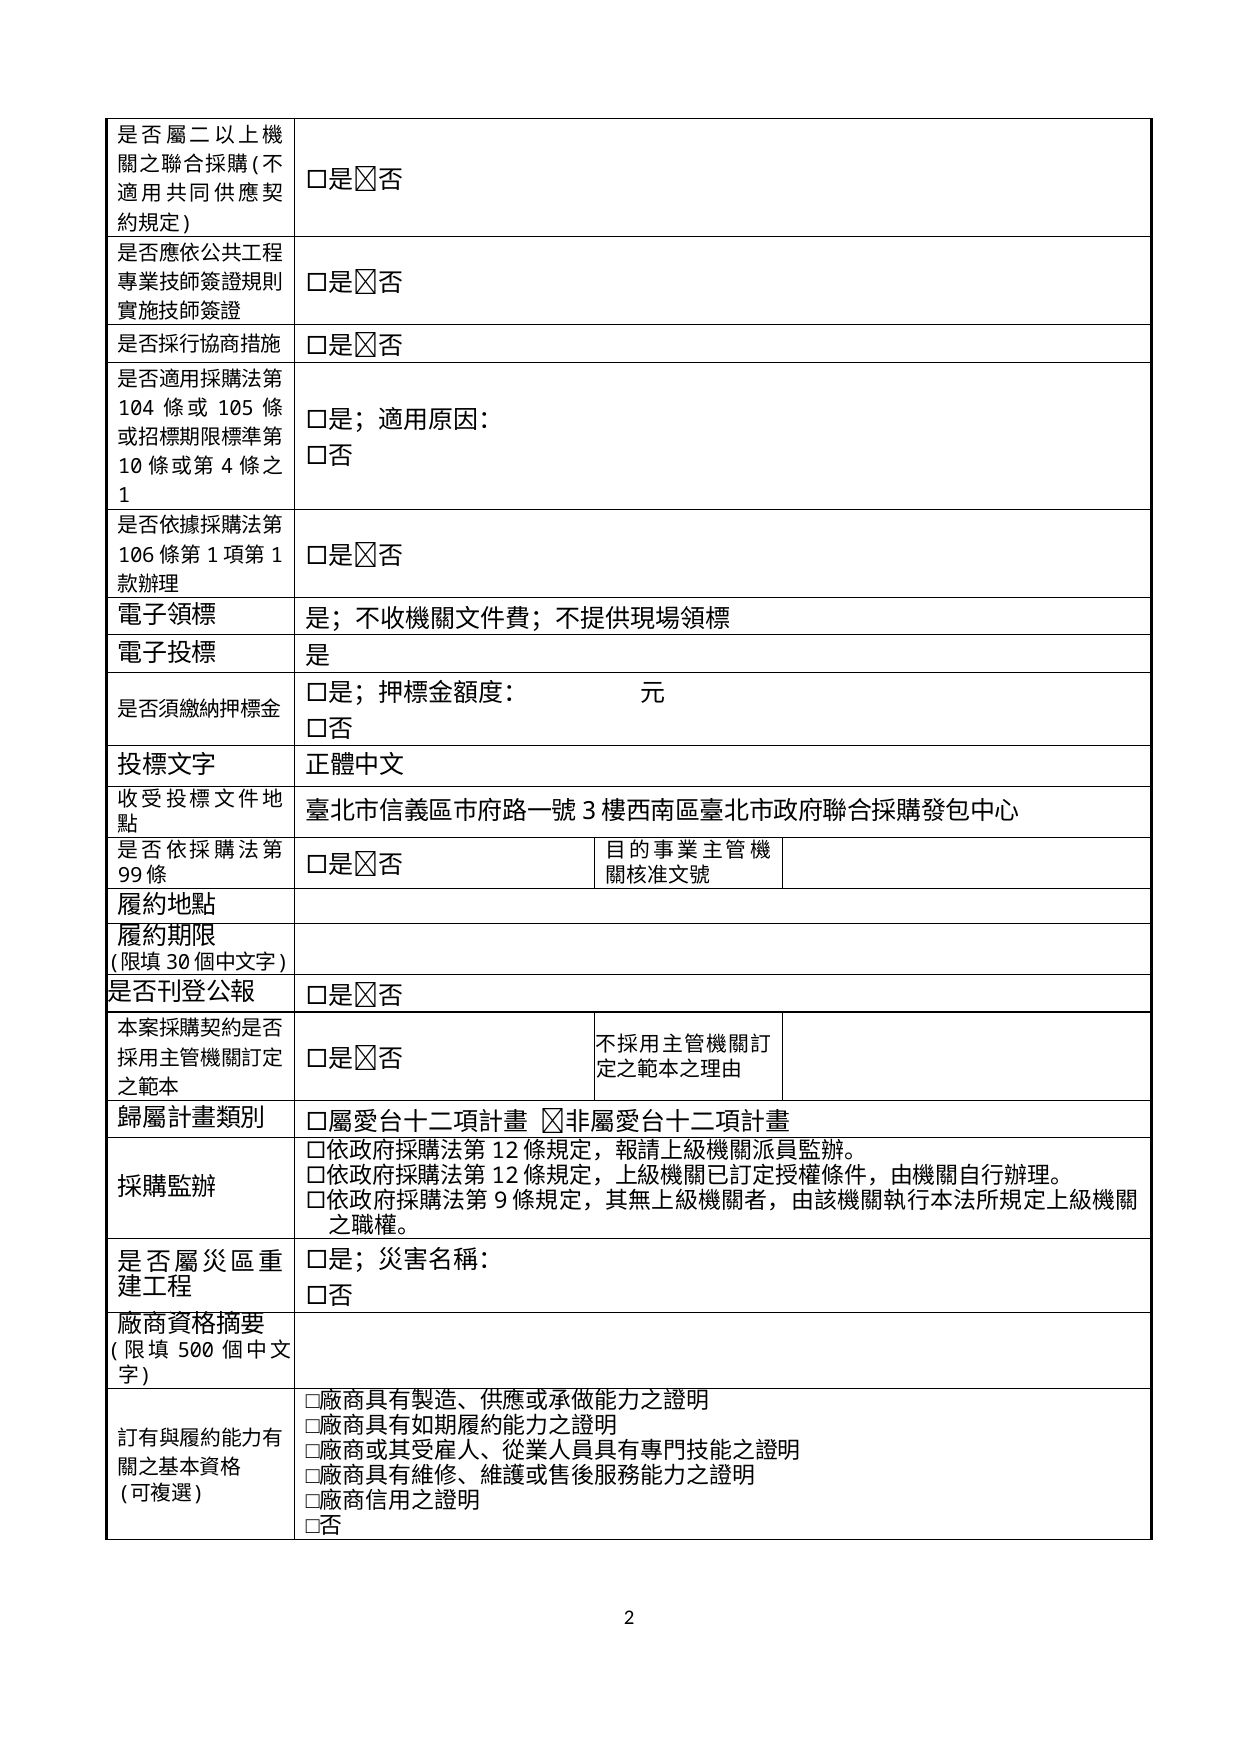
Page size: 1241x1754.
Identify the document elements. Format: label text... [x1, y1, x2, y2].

table_cell 履約期限 (限填30個中文字) [108, 924, 294, 974]
table_cell 是否 [295, 838, 594, 888]
table_cell [295, 889, 1150, 923]
table_cell 是否適用採購法第104條或105條或招標期限標準第10條或第4條之1 [108, 363, 294, 508]
table_cell □廠商具有製造、供應或承做能力之證明 □廠商具有如期履約能力之證明 □廠商或其受雇人、從業人員具有專門技能之證明 □廠商具有維修、維護或售後服務能力之證明 □廠商信用之證明 □否 [295, 1389, 1150, 1539]
table_cell 電子領標 [108, 598, 294, 634]
table_cell 訂有與履約能力有關之基本資格 (可複選) [108, 1389, 294, 1539]
table_cell 廠商資格摘要 (限填500個中文字) [108, 1313, 294, 1388]
table_cell 收受投標文件地點 [108, 787, 294, 837]
table_cell 是否 [295, 325, 1150, 362]
table_cell 投標文字 [108, 746, 294, 786]
table_cell 屬愛台十二項計畫 非屬愛台十二項計畫 [295, 1101, 1150, 1137]
table_cell 是否屬二以上機關之聯合採購(不適用共同供應契約規定) [108, 119, 294, 236]
table_cell 目的事業主管機關核准文號 [595, 838, 782, 888]
table_cell 是否 [295, 975, 1150, 1011]
table_cell 是否依據採購法第106條第1項第1款辦理 [108, 510, 294, 597]
table_cell 是 [295, 635, 1150, 672]
table_cell 是否 [295, 237, 1150, 324]
table_cell 正體中文 [295, 746, 1150, 786]
table_cell 依政府採購法第12條規定，報請上級機關派員監辦。 依政府採購法第12條規定，上級機關已訂定授權條件，由機關自行辦理。 依政府採購法第9條規定，其無上級機關者，由該機關執行本法所規定上級機關之職權。 [295, 1138, 1150, 1238]
table_cell 是否 [295, 1013, 594, 1100]
table_cell 是否屬災區重建工程 [108, 1239, 294, 1312]
table_cell 是否依採購法第99條 [108, 838, 294, 888]
table_cell 是；不收機關文件費；不提供現場領標 [295, 598, 1150, 634]
table_cell 是否刊登公報 [108, 975, 294, 1011]
table_cell 電子投標 [108, 635, 294, 672]
table_cell 是否須繳納押標金 [108, 673, 294, 745]
table_cell 本案採購契約是否採用主管機關訂定之範本 [108, 1013, 294, 1100]
table_cell 採購監辦 [108, 1138, 294, 1238]
table_cell [295, 1313, 1150, 1388]
table_cell 是；災害名稱： 否 [295, 1239, 1150, 1312]
table_cell 是否 [295, 510, 1150, 597]
table_cell 不採用主管機關訂定之範本之理由 [595, 1013, 782, 1100]
table_cell 是否應依公共工程專業技師簽證規則實施技師簽證 [108, 237, 294, 324]
table_cell 歸屬計畫類別 [108, 1101, 294, 1137]
table_cell [783, 838, 1150, 888]
table_cell 是；適用原因： 否 [295, 363, 1150, 508]
table_cell 臺北市信義區巿府路一號3樓西南區臺北市政府聯合採購發包中心 [295, 787, 1150, 837]
table_cell [295, 924, 1150, 974]
table_cell 是否採行協商措施 [108, 325, 294, 362]
table_cell 履約地點 [108, 889, 294, 923]
table_cell 是；押標金額度： 元 否 [295, 673, 1150, 745]
table_cell [783, 1013, 1150, 1100]
table_cell 是否 [295, 119, 1150, 236]
